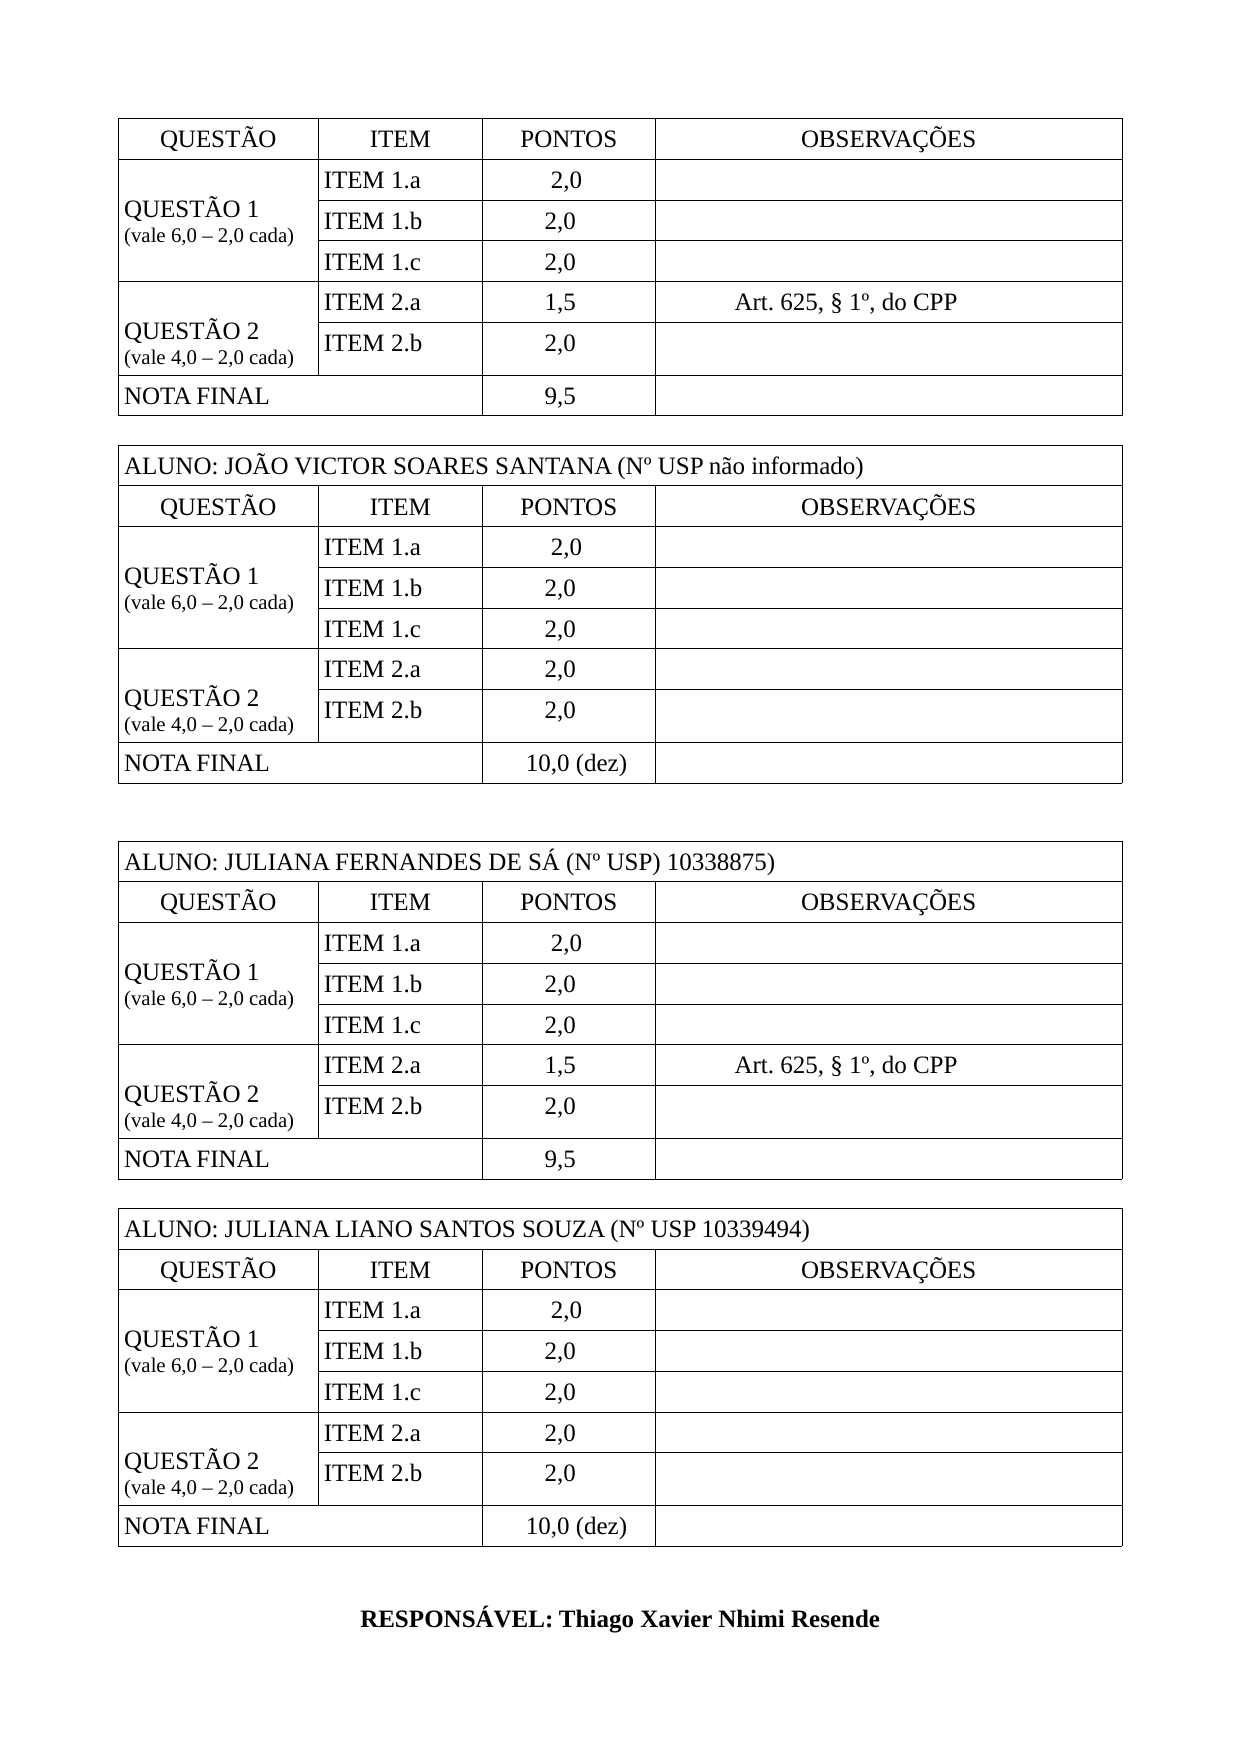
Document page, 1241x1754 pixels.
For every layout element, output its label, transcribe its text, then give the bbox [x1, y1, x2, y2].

table_cell [656, 1290, 1122, 1330]
table_cell [656, 743, 1122, 782]
table_cell ITEM [319, 882, 482, 922]
table_cell 1,5 [483, 1045, 655, 1085]
table_cell NOTA FINAL [119, 1139, 482, 1178]
table_cell QUESTÃO [119, 119, 318, 159]
table_cell QUESTÃO 1 (vale 6,0 – 2,0 cada) [119, 160, 318, 281]
table_cell ITEM 2.a [319, 282, 482, 322]
table_cell QUESTÃO 1 (vale 6,0 – 2,0 cada) [119, 1290, 318, 1411]
table_cell [656, 923, 1122, 963]
table_cell 10,0 (dez) [483, 1506, 655, 1546]
table_cell [656, 1413, 1122, 1452]
table_header ALUNO: JULIANA FERNANDES DE SÁ (Nº USP) 10338875) [119, 842, 1122, 881]
table_cell [656, 609, 1122, 648]
table_cell ITEM 1.a [319, 923, 482, 963]
table_cell [656, 1506, 1122, 1546]
table_cell [656, 690, 1122, 742]
table_cell [656, 527, 1122, 567]
table_cell 2,0 [483, 690, 655, 742]
table_cell OBSERVAÇÕES [656, 486, 1122, 526]
table_cell QUESTÃO 1 (vale 6,0 – 2,0 cada) [119, 923, 318, 1044]
table_cell ITEM 2.b [319, 690, 482, 742]
table_header ALUNO: JULIANA LIANO SANTOS SOUZA (Nº USP 10339494) [119, 1209, 1122, 1248]
table_cell 2,0 [483, 241, 655, 281]
table_cell ITEM 2.b [319, 323, 482, 374]
table_cell QUESTÃO 1 (vale 6,0 – 2,0 cada) [119, 527, 318, 648]
table_cell ITEM 1.c [319, 1005, 482, 1044]
table_cell QUESTÃO [119, 486, 318, 526]
table_cell PONTOS [483, 1250, 655, 1289]
table_cell 2,0 [483, 1086, 655, 1138]
table_cell [656, 568, 1122, 607]
table_cell NOTA FINAL [119, 376, 482, 415]
table_cell ITEM 2.a [319, 649, 482, 689]
table_cell 2,0 [483, 964, 655, 1003]
table_cell OBSERVAÇÕES [656, 1250, 1122, 1289]
table_cell [656, 1453, 1122, 1505]
table_cell 2,0 [483, 1331, 655, 1371]
table_cell 2,0 [483, 323, 655, 374]
table_cell QUESTÃO 2 (vale 4,0 – 2,0 cada) [119, 1045, 318, 1138]
table_cell QUESTÃO 2 (vale 4,0 – 2,0 cada) [119, 282, 318, 374]
table_cell 2,0 [483, 609, 655, 648]
table_cell 2,0 [483, 1290, 655, 1330]
table_cell ITEM 2.a [319, 1045, 482, 1085]
table_cell 2,0 [483, 527, 655, 567]
table_cell [656, 1372, 1122, 1411]
table_cell [656, 1331, 1122, 1371]
table_cell ITEM 1.a [319, 527, 482, 567]
table_cell [656, 1139, 1122, 1178]
table_cell [656, 964, 1122, 1003]
table_cell QUESTÃO [119, 882, 318, 922]
table_cell PONTOS [483, 882, 655, 922]
table_cell ITEM 1.b [319, 1331, 482, 1371]
table_cell [656, 201, 1122, 240]
table_cell ITEM 1.b [319, 201, 482, 240]
table_cell 2,0 [483, 1372, 655, 1411]
table_cell [656, 160, 1122, 199]
table_cell 2,0 [483, 1413, 655, 1452]
table_cell 9,5 [483, 1139, 655, 1178]
table_cell ITEM 1.b [319, 964, 482, 1003]
table_cell [656, 649, 1122, 689]
table_cell 2,0 [483, 201, 655, 240]
table_cell QUESTÃO 2 (vale 4,0 – 2,0 cada) [119, 649, 318, 742]
table_cell 2,0 [483, 160, 655, 199]
table_cell 9,5 [483, 376, 655, 415]
table_cell 2,0 [483, 1005, 655, 1044]
table_cell 2,0 [483, 568, 655, 607]
table_cell ITEM 1.c [319, 1372, 482, 1411]
table_cell NOTA FINAL [119, 1506, 482, 1546]
table_cell 2,0 [483, 923, 655, 963]
table_cell 2,0 [483, 1453, 655, 1505]
table_cell 10,0 (dez) [483, 743, 655, 782]
table_cell ITEM 2.b [319, 1086, 482, 1138]
table_cell QUESTÃO [119, 1250, 318, 1289]
table_cell ITEM 1.a [319, 1290, 482, 1330]
table_cell ITEM 1.c [319, 241, 482, 281]
table_cell ITEM 1.b [319, 568, 482, 607]
table_cell 2,0 [483, 649, 655, 689]
table_cell ITEM [319, 486, 482, 526]
table_cell ITEM 1.c [319, 609, 482, 648]
table_cell [656, 1086, 1122, 1138]
table_cell 1,5 [483, 282, 655, 322]
table_cell [656, 376, 1122, 415]
table_cell QUESTÃO 2 (vale 4,0 – 2,0 cada) [119, 1413, 318, 1505]
table_cell [656, 1005, 1122, 1044]
table_cell ITEM 1.a [319, 160, 482, 199]
table_cell PONTOS [483, 486, 655, 526]
table_cell OBSERVAÇÕES [656, 119, 1122, 159]
table_cell OBSERVAÇÕES [656, 882, 1122, 922]
table_cell ITEM [319, 119, 482, 159]
table_cell Art. 625, § 1º, do CPP [656, 282, 1122, 322]
table_cell Art. 625, § 1º, do CPP [656, 1045, 1122, 1085]
table_cell PONTOS [483, 119, 655, 159]
table_header ALUNO: JOÃO VICTOR SOARES SANTANA (Nº USP não informado) [119, 446, 1122, 485]
table_cell ITEM [319, 1250, 482, 1289]
table_cell [656, 241, 1122, 281]
table_cell [656, 323, 1122, 374]
table_cell NOTA FINAL [119, 743, 482, 782]
table_cell ITEM 2.b [319, 1453, 482, 1505]
subtitle RESPONSÁVEL: Thiago Xavier Nhimi Resende [118, 1604, 1122, 1632]
table_cell ITEM 2.a [319, 1413, 482, 1452]
